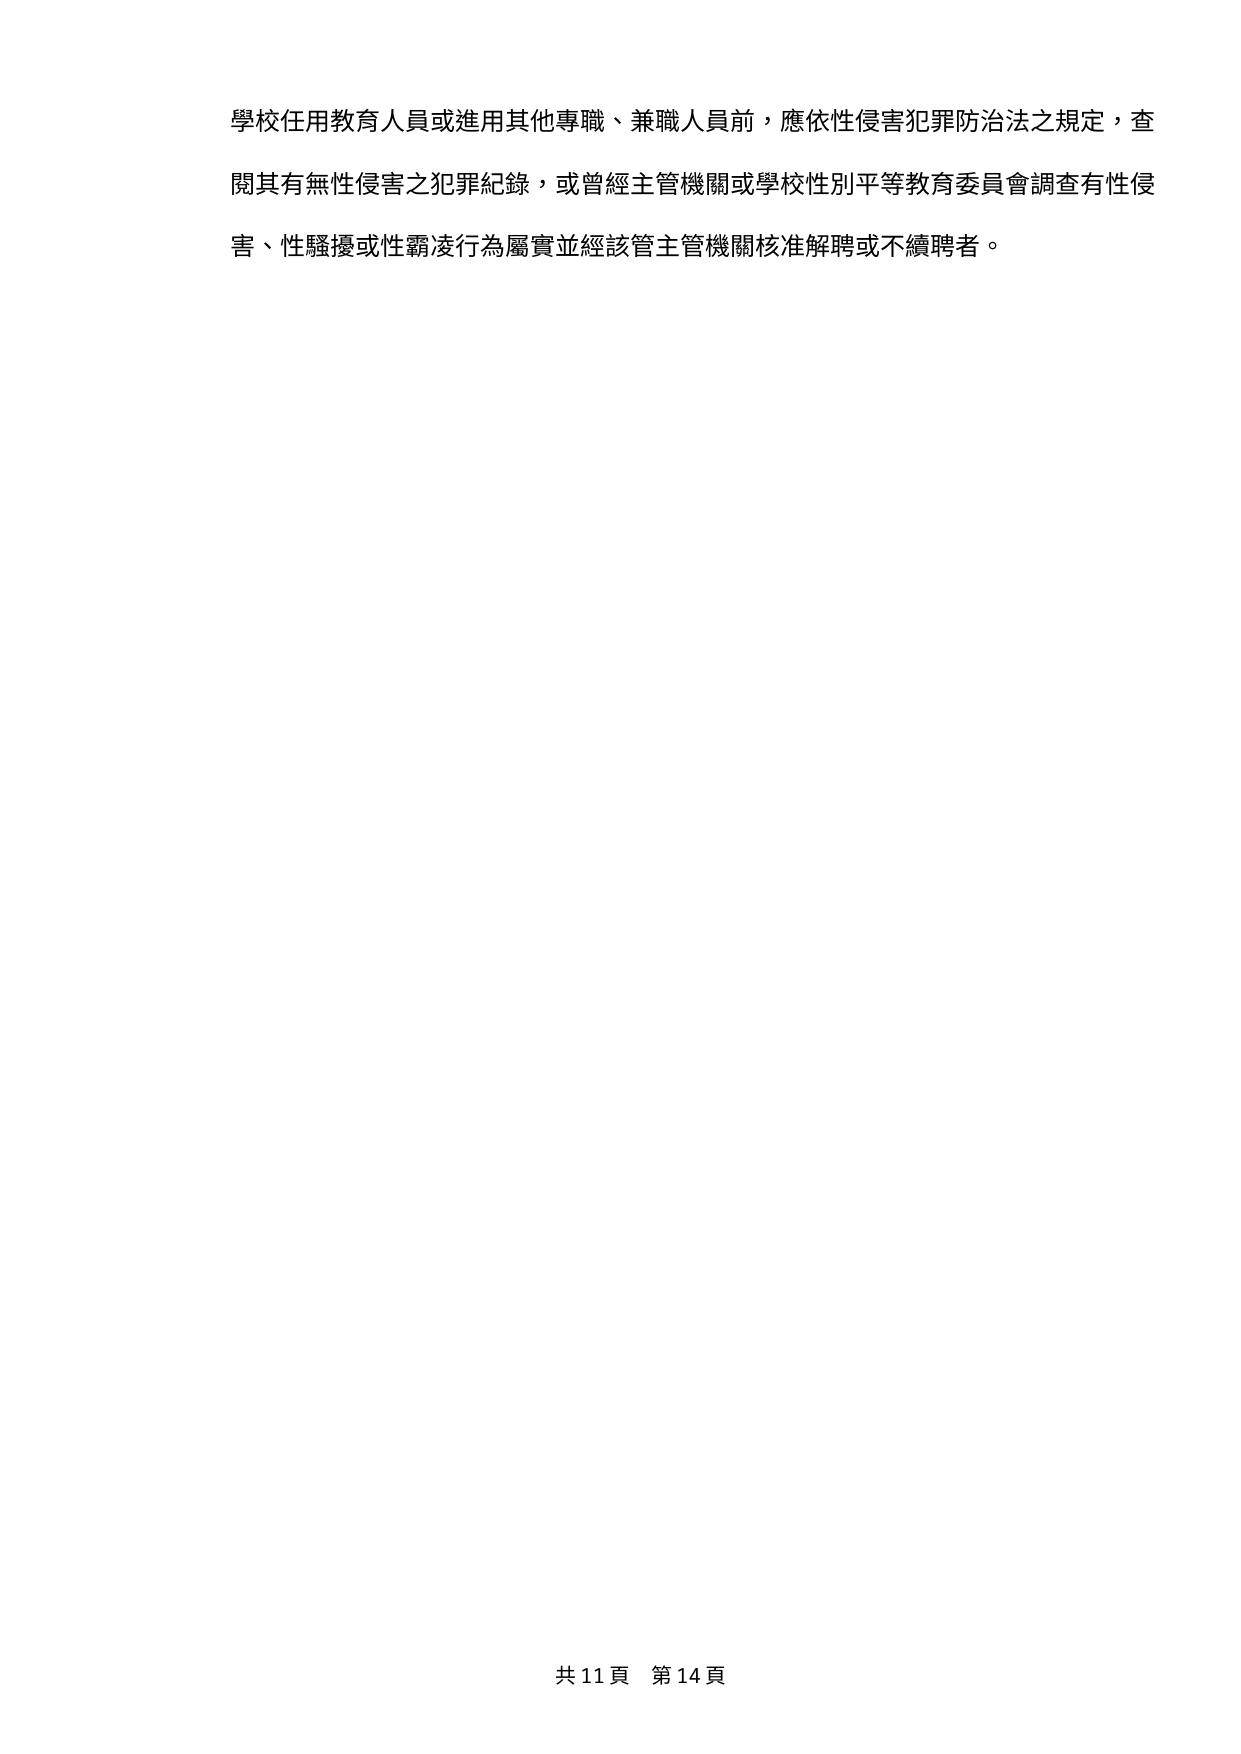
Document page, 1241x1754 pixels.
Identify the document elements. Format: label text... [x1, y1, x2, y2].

text 學校任用教育人員或進用其他專職、兼職人員前，應依性侵害犯罪防治法之規定，查閱其有無性侵害之犯罪紀錄，或曾經主管機關或學校性別平等教育委員會調查有性侵害、性騷擾或性霸凌行為屬實並經該管主管機關核准解聘或不續聘者。 [231, 78, 1162, 266]
